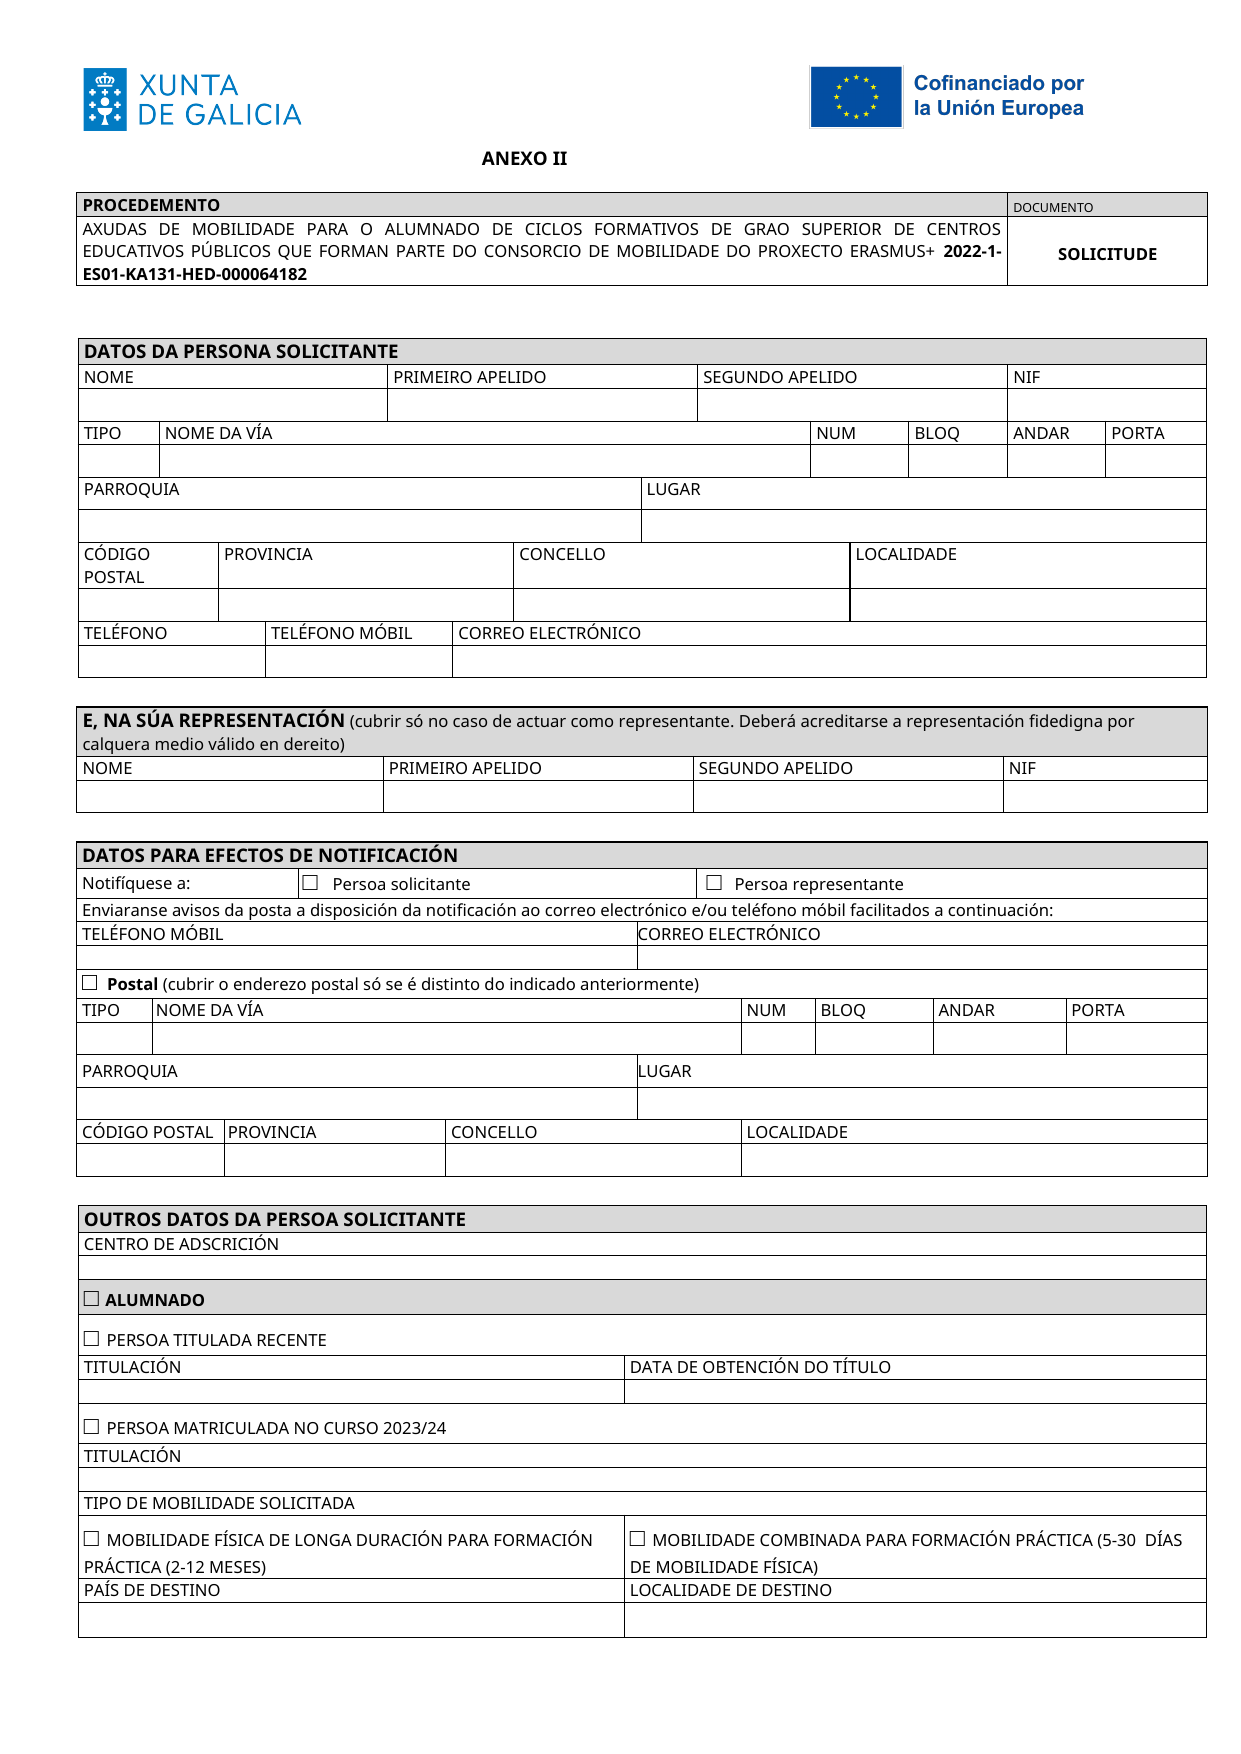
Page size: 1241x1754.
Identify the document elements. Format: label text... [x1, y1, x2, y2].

table_cell PRIMEIRO APELIDO [388, 365, 697, 388]
table_cell □ Persoa solicitante [299, 869, 696, 897]
picture [83, 68, 302, 131]
table_cell [446, 1144, 741, 1176]
table_cell CORREO ELECTRÓNICO [638, 922, 1207, 945]
table_cell [153, 1023, 741, 1054]
table_header PROCEDEMENTO [77, 193, 1007, 216]
table_cell SEGUNDO APELIDO [698, 365, 1007, 388]
table_cell CONCELLO [514, 543, 849, 588]
table_cell DATA DE OBTENCIÓN DO TÍTULO [625, 1356, 1206, 1379]
table_cell CONCELLO [446, 1120, 741, 1143]
table_cell [79, 389, 387, 421]
table_cell [625, 1380, 1206, 1403]
table_cell PORTA [1067, 999, 1207, 1022]
table_cell [388, 389, 697, 421]
table_cell NUM [742, 999, 815, 1022]
table_cell NOME DA VÍA [153, 999, 741, 1022]
table_cell [79, 646, 265, 677]
table_cell [1008, 389, 1206, 421]
table_cell LOCALIDADE [742, 1120, 1207, 1143]
table_cell NOME [77, 757, 383, 779]
table_cell BLOQ [909, 422, 1007, 444]
table_cell PARROQUIA [79, 478, 641, 509]
table_header DATOS PARA EFECTOS DE NOTIFICACIÓN [77, 843, 1207, 868]
table_cell LUGAR [638, 1055, 1207, 1087]
table_cell CÓDIGO POSTAL [79, 543, 218, 588]
table_cell TIPO [77, 999, 152, 1022]
table_cell NOME [79, 365, 387, 388]
table_cell [79, 1603, 624, 1637]
table_cell [79, 510, 641, 542]
table_cell [77, 1023, 152, 1054]
table_cell [811, 445, 908, 477]
table_cell [816, 1023, 933, 1054]
table_cell [79, 589, 218, 621]
table_cell [79, 1468, 1206, 1491]
table_cell [698, 389, 1007, 421]
table_cell PROVINCIA [225, 1120, 445, 1143]
table_cell □ Postal (cubrir o enderezo postal só se é distinto do indicado anteriormente) [77, 970, 1207, 998]
table_cell AXUDAS DE MOBILIDADE PARA O ALUMNADO DE CICLOS FORMATIVOS DE GRAO SUPERIOR DE CENTROS EDUCATIVOS PÚBLICOS QUE FORMAN PARTE DO CONSORCIO DE MOBILIDADE DO PROXECTO ERASMUS+ 2022-1-ES01-KA131-HED-000064182 [77, 217, 1007, 285]
table_cell [1067, 1023, 1207, 1054]
table_cell TITULACIÓN [79, 1444, 1206, 1467]
table_header OUTROS DATOS DA PERSOA SOLICITANTE [79, 1206, 1206, 1232]
table_cell [742, 1023, 815, 1054]
table_cell □ MOBILIDADE COMBINADA PARA FORMACIÓN PRÁCTICA (5-30 DÍAS DE MOBILIDADE FÍSICA) [625, 1516, 1206, 1578]
table_cell [851, 589, 1206, 621]
table_cell TIPO [79, 422, 159, 444]
table_cell □ PERSOA MATRICULADA NO CURSO 2023/24 [79, 1404, 1206, 1443]
table_cell NIF [1008, 365, 1206, 388]
table_header DATOS DA PERSONA SOLICITANTE [79, 339, 1206, 364]
table_cell [909, 445, 1007, 477]
picture [807, 63, 1132, 131]
table_cell NOME DA VÍA [160, 422, 810, 444]
table_cell TIPO DE MOBILIDADE SOLICITADA [79, 1492, 1206, 1514]
table_cell [638, 946, 1207, 969]
table_cell Notifíquese a: [77, 869, 298, 897]
table_cell PAÍS DE DESTINO [79, 1579, 624, 1602]
table_cell [742, 1144, 1207, 1176]
table_cell TITULACIÓN [79, 1356, 624, 1379]
table_cell □ Persoa representante [697, 869, 1207, 897]
table_cell [694, 781, 1003, 812]
table_cell [79, 445, 159, 477]
table_cell [625, 1603, 1206, 1637]
table_cell NIF [1004, 757, 1207, 779]
table_cell NUM [811, 422, 908, 444]
table_cell PARROQUIA [77, 1055, 637, 1087]
table_cell □ ALUMNADO [79, 1280, 1206, 1314]
table_cell SOLICITUDE [1008, 217, 1207, 285]
table_cell [77, 1144, 224, 1176]
table_cell [77, 781, 383, 812]
table_header E, NA SÚA REPRESENTACIÓN (cubrir só no caso de actuar como representante. Deberá acreditarse a representación fidedigna por calquera medio válido en dereito) [77, 708, 1207, 756]
table_cell [934, 1023, 1066, 1054]
table_cell [384, 781, 693, 812]
table_cell CENTRO DE ADSCRICIÓN [79, 1233, 1206, 1255]
table_cell [79, 1380, 624, 1403]
table_cell ANDAR [1008, 422, 1105, 444]
table_cell LOCALIDADE DE DESTINO [625, 1579, 1206, 1602]
table_cell [266, 646, 452, 677]
table_cell [1004, 781, 1207, 812]
table_header DOCUMENTO [1008, 193, 1207, 216]
table_cell Enviaranse avisos da posta a disposición da notificación ao correo electrónico e/ou teléfono móbil facilitados a continuación: [77, 899, 1207, 921]
table_cell TELÉFONO MÓBIL [266, 622, 452, 644]
table_cell LOCALIDADE [851, 543, 1206, 588]
table_cell [642, 510, 1206, 542]
table_cell LUGAR [642, 478, 1206, 509]
table_cell TELÉFONO [79, 622, 265, 644]
table_cell [1106, 445, 1206, 477]
table_cell [1008, 445, 1105, 477]
table_cell CORREO ELECTRÓNICO [453, 622, 1206, 644]
table_cell [225, 1144, 445, 1176]
table_cell SEGUNDO APELIDO [694, 757, 1003, 779]
table_cell [79, 1256, 1206, 1279]
table_cell [77, 1088, 637, 1119]
table_cell PROVINCIA [219, 543, 513, 588]
table_cell [219, 589, 513, 621]
table_cell [160, 445, 810, 477]
table_cell [77, 946, 637, 969]
table_cell CÓDIGO POSTAL [77, 1120, 224, 1143]
table_cell [453, 646, 1206, 677]
table_cell TELÉFONO MÓBIL [77, 922, 637, 945]
table_cell PORTA [1106, 422, 1206, 444]
table_cell [638, 1088, 1207, 1119]
table_cell □ PERSOA TITULADA RECENTE [79, 1315, 1206, 1355]
table_cell □ MOBILIDADE FÍSICA DE LONGA DURACIÓN PARA FORMACIÓN PRÁCTICA (2-12 MESES) [79, 1516, 624, 1578]
table_cell PRIMEIRO APELIDO [384, 757, 693, 779]
table_cell BLOQ [816, 999, 933, 1022]
table_cell [514, 589, 849, 621]
table_cell ANDAR [934, 999, 1066, 1022]
